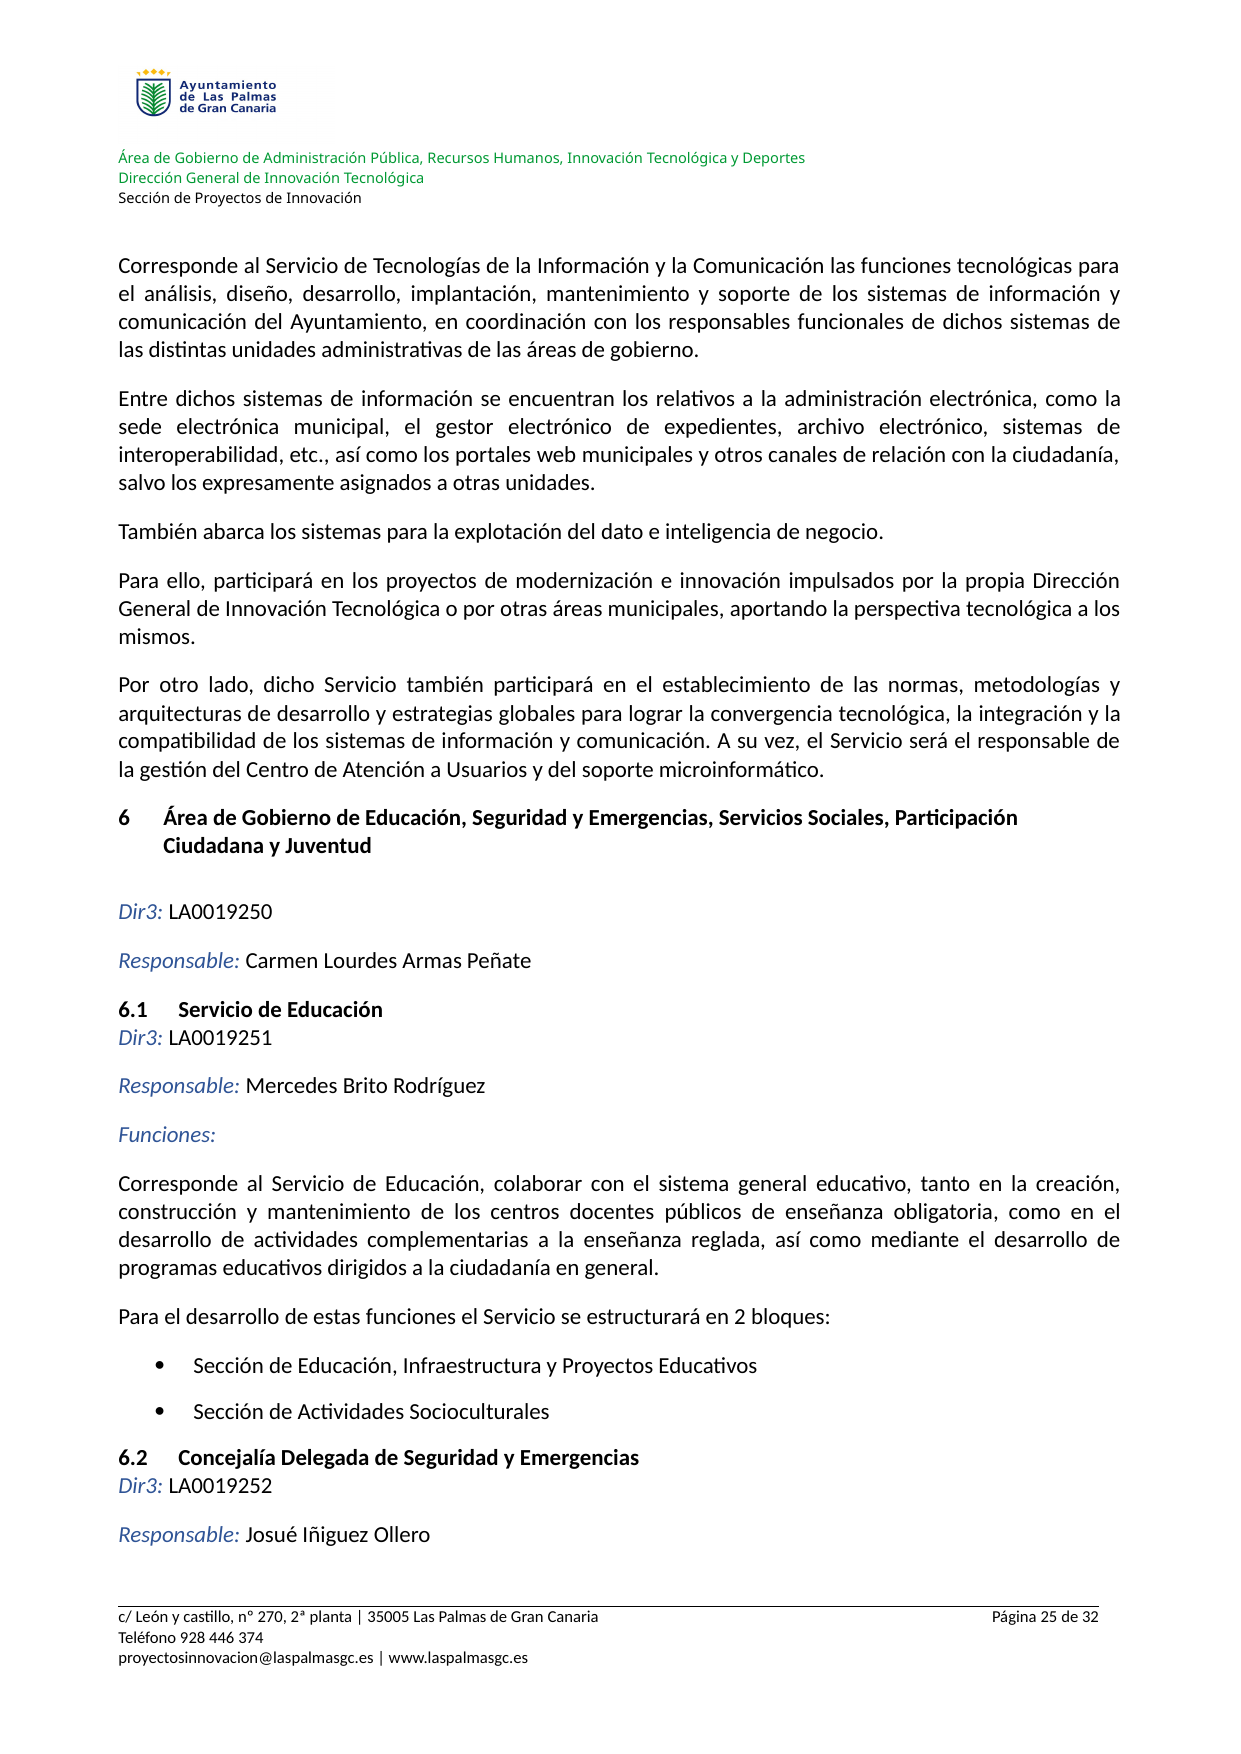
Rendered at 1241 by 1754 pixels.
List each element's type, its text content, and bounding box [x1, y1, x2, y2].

text Dir3: LA0019251 [118, 1023, 1122, 1051]
list Sección de Actividades Socioculturales [156, 1397, 1122, 1425]
subtitle Área de Gobierno de Educación, Seguridad y Emergencias, Servicios Sociales, Participación Ciudadana y Juventud [118, 803, 1122, 859]
text Funciones: [118, 1121, 1122, 1148]
subtitle Servicio de Educación [118, 995, 1122, 1023]
text Entre dichos sistemas de información se encuentran los relativos a la administración electrónica, como la sede electrónica municipal, el gestor electrónico de expedientes, archivo electrónico, sistemas de interoperabilidad, etc., así como los portales web municipales y otros canales de relación con la ciudadanía, salvo los expresamente asignados a otras unidades. [118, 384, 1122, 496]
text Dir3: LA0019250 [118, 897, 1122, 925]
text Responsable: Josué Iñiguez Ollero [118, 1520, 1122, 1548]
text Corresponde al Servicio de Educación, colaborar con el sistema general educativo, tanto en la creación, construcción y mantenimiento de los centros docentes públicos de enseñanza obligatoria, como en el desarrollo de actividades complementarias a la enseñanza reglada, así como mediante el desarrollo de programas educativos dirigidos a la ciudadanía en general. [118, 1169, 1122, 1281]
text Para el desarrollo de estas funciones el Servicio se estructurará en 2 bloques: [118, 1302, 1122, 1330]
list Sección de Educación, Infraestructura y Proyectos Educativos [156, 1351, 1122, 1379]
text También abarca los sistemas para la explotación del dato e inteligencia de negocio. [118, 517, 1122, 545]
text Dir3: LA0019252 [118, 1471, 1122, 1499]
text Corresponde al Servicio de Tecnologías de la Información y la Comunicación las funciones tecnológicas para el análisis, diseño, desarrollo, implantación, mantenimiento y soporte de los sistemas de información y comunicación del Ayuntamiento, en coordinación con los responsables funcionales de dichos sistemas de las distintas unidades administrativas de las áreas de gobierno. [118, 251, 1122, 363]
text Por otro lado, dicho Servicio también participará en el establecimiento de las normas, metodologías y arquitecturas de desarrollo y estrategias globales para lograr la convergencia tecnológica, la integración y la compatibilidad de los sistemas de información y comunicación. A su vez, el Servicio será el responsable de la gestión del Centro de Atención a Usuarios y del soporte microinformático. [118, 671, 1122, 783]
text Responsable: Mercedes Brito Rodríguez [118, 1072, 1122, 1100]
text Para ello, participará en los proyectos de modernización e innovación impulsados por la propia Dirección General de Innovación Tecnológica o por otras áreas municipales, aportando la perspectiva tecnológica a los mismos. [118, 566, 1122, 650]
subtitle Concejalía Delegada de Seguridad y Emergencias [118, 1443, 1122, 1471]
text Responsable: Carmen Lourdes Armas Peñate [118, 946, 1122, 974]
